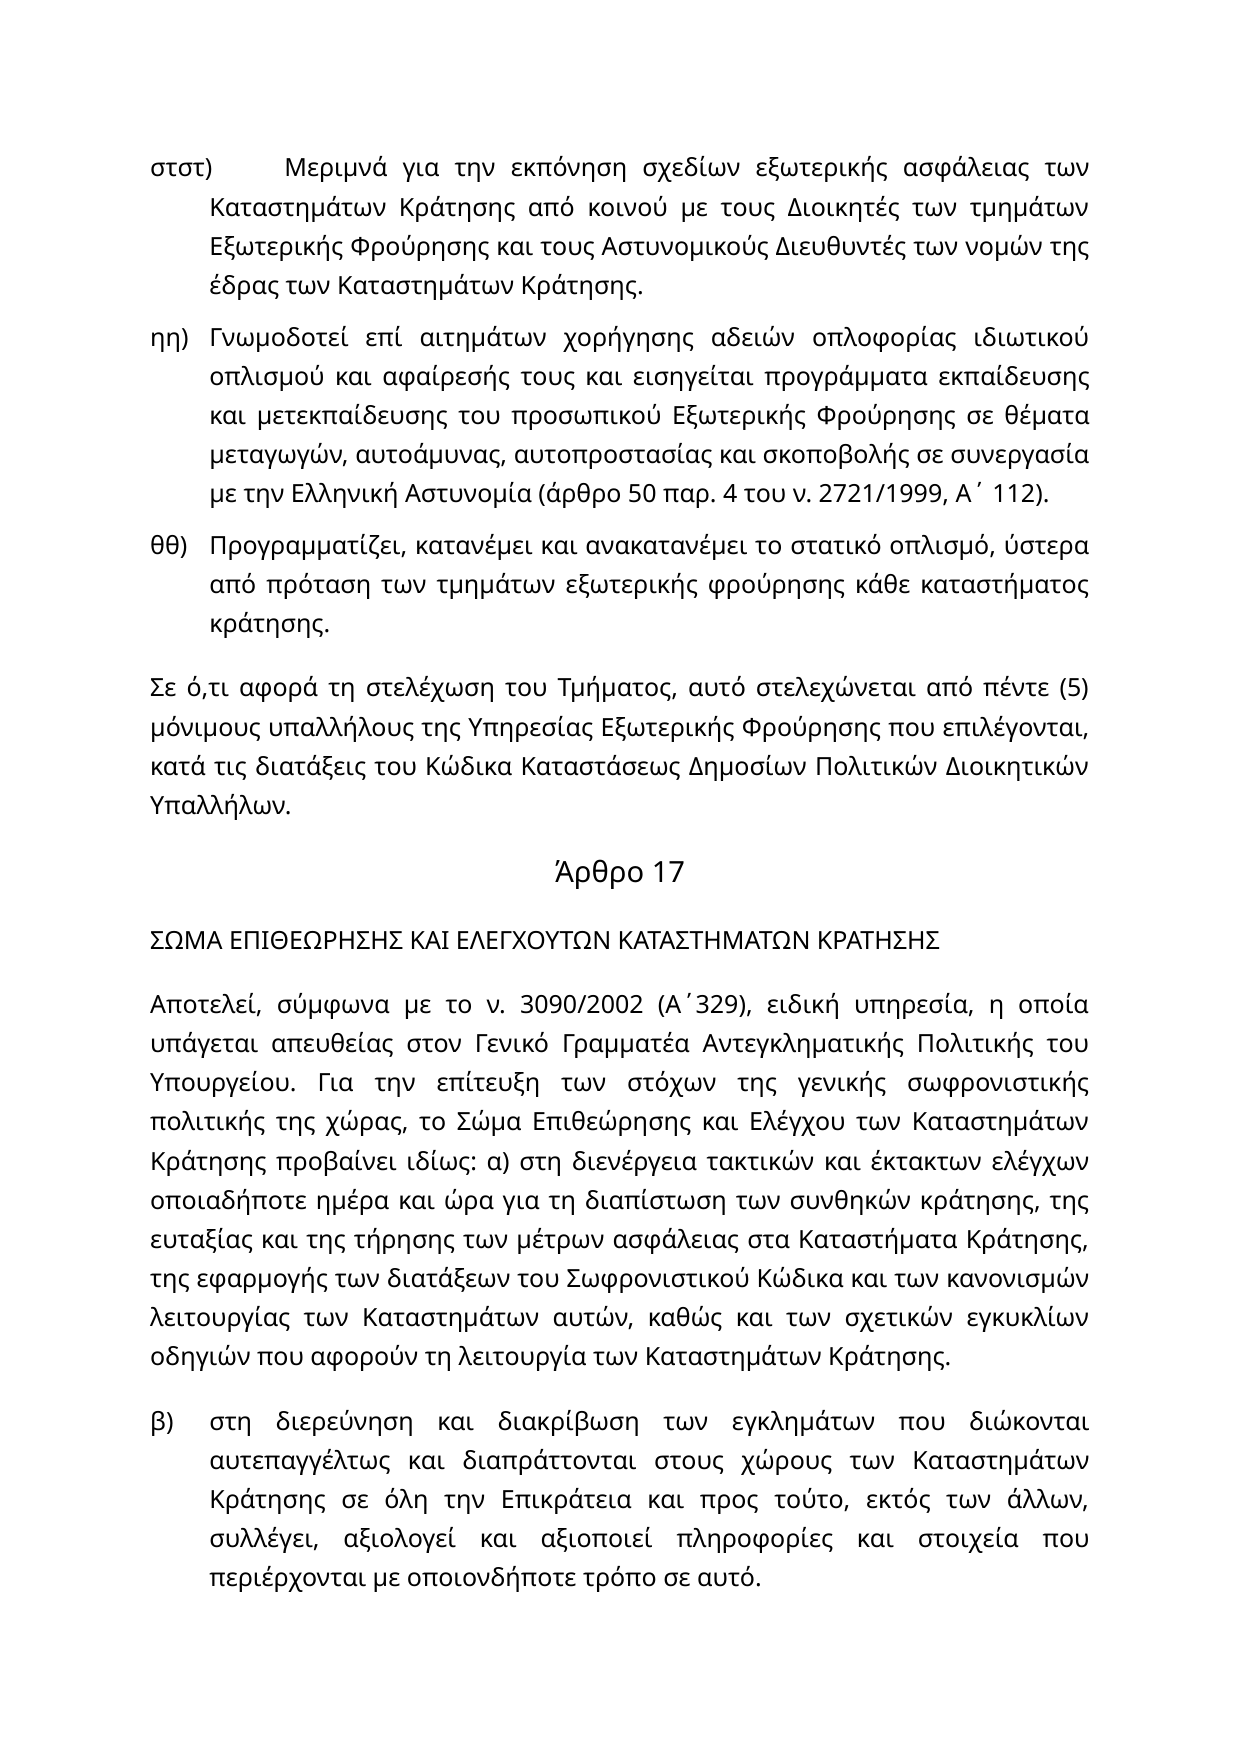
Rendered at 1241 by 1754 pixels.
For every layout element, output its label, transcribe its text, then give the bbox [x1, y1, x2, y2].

list β) στη διερεύνηση και διακρίβωση των εγκλημάτων που διώκονται αυτεπαγγέλτως και διαπράττονται στους χώρους των Καταστημάτων Κράτησης σε όλη την Επικράτεια και προς τούτο, εκτός των άλλων, συλλέγει, αξιολογεί και αξιοποιεί πληροφορίες και στοιχεία που περιέρχονται με οποιονδήποτε τρόπο σε αυτό. [150, 1403, 1090, 1594]
list στστ) Μεριμνά για την εκπόνηση σχεδίων εξωτερικής ασφάλειας των Καταστημάτων Κράτησης από κοινού με τους Διοικητές των τμημάτων Εξωτερικής Φρούρησης και τους Αστυνομικούς Διευθυντές των νομών της έδρας των Καταστημάτων Κράτησης. [150, 150, 1090, 302]
list ηη) Γνωμοδοτεί επί αιτημάτων χορήγησης αδειών οπλοφορίας ιδιωτικού οπλισμού και αφαίρεσής τους και εισηγείται προγράμματα εκπαίδευσης και μετεκπαίδευσης του προσωπικού Εξωτερικής Φρούρησης σε θέματα μεταγωγών, αυτοάμυνας, αυτοπροστασίας και σκοποβολής σε συνεργασία με την Ελληνική Αστυνομία (άρθρο 50 παρ. 4 του ν. 2721/1999, Α΄ 112). [150, 319, 1090, 510]
text Σε ό,τι αφορά τη στελέχωση του Τμήματος, αυτό στελεχώνεται από πέντε (5) μόνιμους υπαλλήλους της Υπηρεσίας Εξωτερικής Φρούρησης που επιλέγονται, κατά τις διατάξεις του Κώδικα Καταστάσεως Δημοσίων Πολιτικών Διοικητικών Υπαλλήλων. [150, 670, 1090, 822]
text Αποτελεί, σύμφωνα με το ν. 3090/2002 (Α΄329), ειδική υπηρεσία, η οποία υπάγεται απευθείας στον Γενικό Γραμματέα Αντεγκληματικής Πολιτικής του Υπουργείου. Για την επίτευξη των στόχων της γενικής σωφρονιστικής πολιτικής της χώρας, το Σώμα Επιθεώρησης και Ελέγχου των Καταστημάτων Κράτησης προβαίνει ιδίως: α) στη διενέργεια τακτικών και έκτακτων ελέγχων οποιαδήποτε ημέρα και ώρα για τη διαπίστωση των συνθηκών κράτησης, της ευταξίας και της τήρησης των μέτρων ασφάλειας στα Καταστήματα Κράτησης, της εφαρμογής των διατάξεων του Σωφρονιστικού Κώδικα και των κανονισμών λειτουργίας των Καταστημάτων αυτών, καθώς και των σχετικών εγκυκλίων οδηγιών που αφορούν τη λειτουργία των Καταστημάτων Κράτησης. [150, 986, 1090, 1373]
list θθ) Προγραμματίζει, κατανέμει και ανακατανέμει το στατικό οπλισμό, ύστερα από πρόταση των τμημάτων εξωτερικής φρούρησης κάθε καταστήματος κράτησης. [150, 527, 1090, 640]
text ΣΩΜΑ ΕΠΙΘΕΩΡΗΣΗΣ ΚΑΙ ΕΛΕΓΧΟΥΤΩΝ ΚΑΤΑΣΤΗΜΑΤΩΝ ΚΡΑΤΗΣΗΣ [150, 922, 1090, 956]
subtitle Άρθρο 17 [150, 852, 1090, 891]
